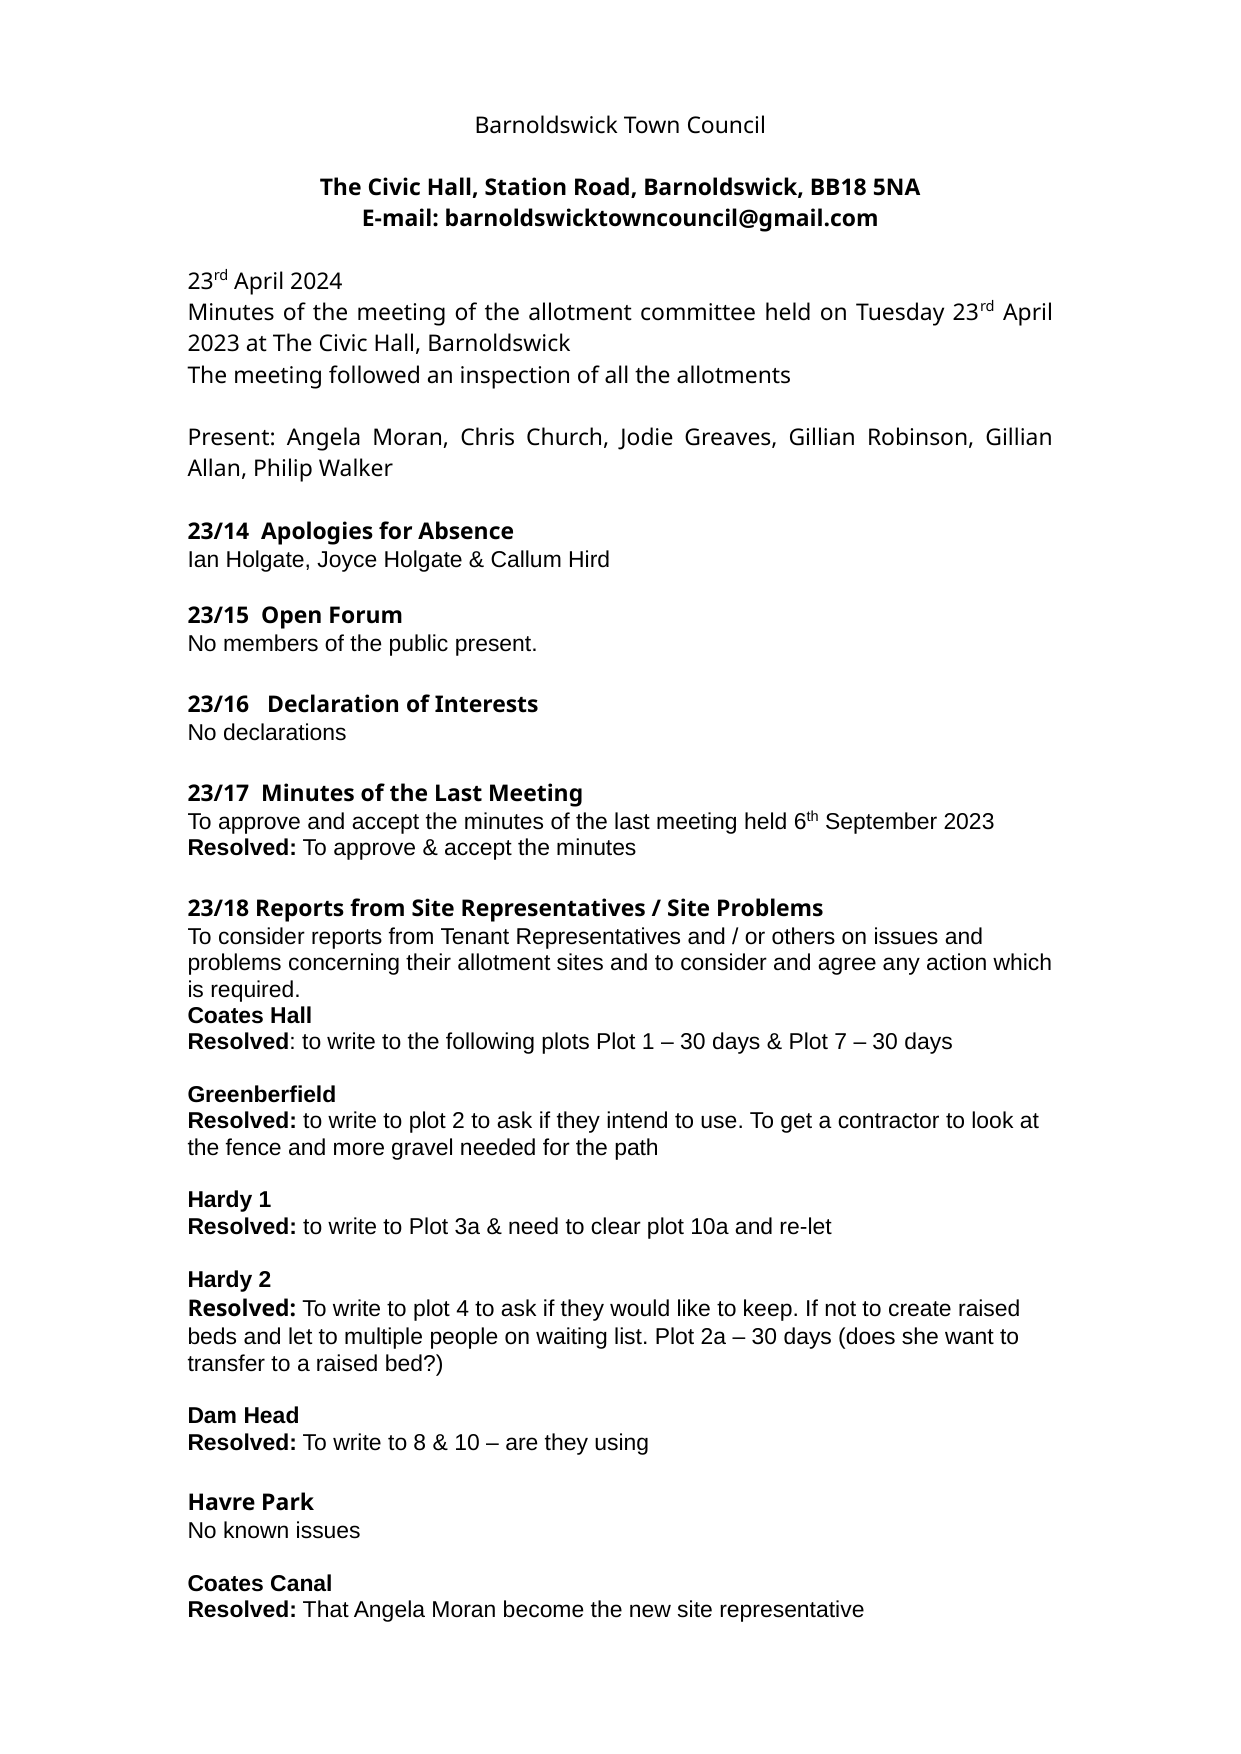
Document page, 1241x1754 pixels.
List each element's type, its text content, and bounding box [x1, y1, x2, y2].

text No known issues [187, 1517, 1053, 1544]
text 23/16 Declaration of Interests [187, 688, 1053, 719]
text To approve and accept the minutes of the last meeting held 6th September 2023 [187, 808, 1053, 834]
text To consider reports from Tenant Representatives and / or others on issues and problems concerning their allotment sites and to consider and agree any action which is required. [187, 923, 1053, 1002]
text Resolved: To write to plot 4 to ask if they would like to keep. If not to create raised beds and let to multiple people on waiting list. Plot 2a – 30 days (does she want to transfer to a raised bed?) [187, 1292, 1053, 1376]
text No declarations [187, 719, 1053, 745]
text 23/14 Apologies for Absence [187, 515, 1053, 546]
text Resolved: To write to 8 & 10 – are they using [187, 1428, 1053, 1455]
text Barnoldswick Town Council [187, 108, 1053, 140]
text Ian Holgate, Joyce Holgate & Callum Hird [187, 546, 1053, 572]
text The meeting followed an inspection of all the allotments [187, 358, 1053, 390]
text Hardy 1 [187, 1160, 1053, 1213]
text Dam Head [187, 1402, 1053, 1428]
text Havre Park [187, 1486, 1053, 1517]
text Hardy 2 [187, 1266, 1053, 1292]
text Present: Angela Moran, Chris Church, Jodie Greaves, Gillian Robinson, Gillian Allan, Philip Walker [187, 421, 1053, 483]
text Resolved: That Angela Moran become the new site representative [187, 1596, 1053, 1623]
text Resolved: to write to plot 2 to ask if they intend to use. To get a contractor to look at the fence and more gravel needed for the path [187, 1107, 1053, 1160]
text 23rd April 2024 [187, 265, 1053, 296]
text E-mail: barnoldswicktowncouncil@gmail.com [187, 202, 1053, 233]
text No members of the public present. [187, 630, 1053, 656]
text 23/17 Minutes of the Last Meeting [187, 776, 1053, 808]
text 23/15 Open Forum [187, 599, 1053, 630]
text Coates Hall [187, 1002, 1053, 1028]
text Resolved: to write to Plot 3a & need to clear plot 10a and re-let [187, 1213, 1053, 1239]
text Resolved: to write to the following plots Plot 1 – 30 days & Plot 7 – 30 days [187, 1028, 1053, 1055]
text Resolved: To approve & accept the minutes [187, 834, 1053, 860]
text Minutes of the meeting of the allotment committee held on Tuesday 23rd April 2023 at The Civic Hall, Barnoldswick [187, 296, 1053, 358]
text The Civic Hall, Station Road, Barnoldswick, BB18 5NA [187, 171, 1053, 202]
text 23/18 Reports from Site Representatives / Site Problems [187, 892, 1053, 923]
text Greenberfield [187, 1081, 1053, 1107]
text Coates Canal [187, 1570, 1053, 1596]
